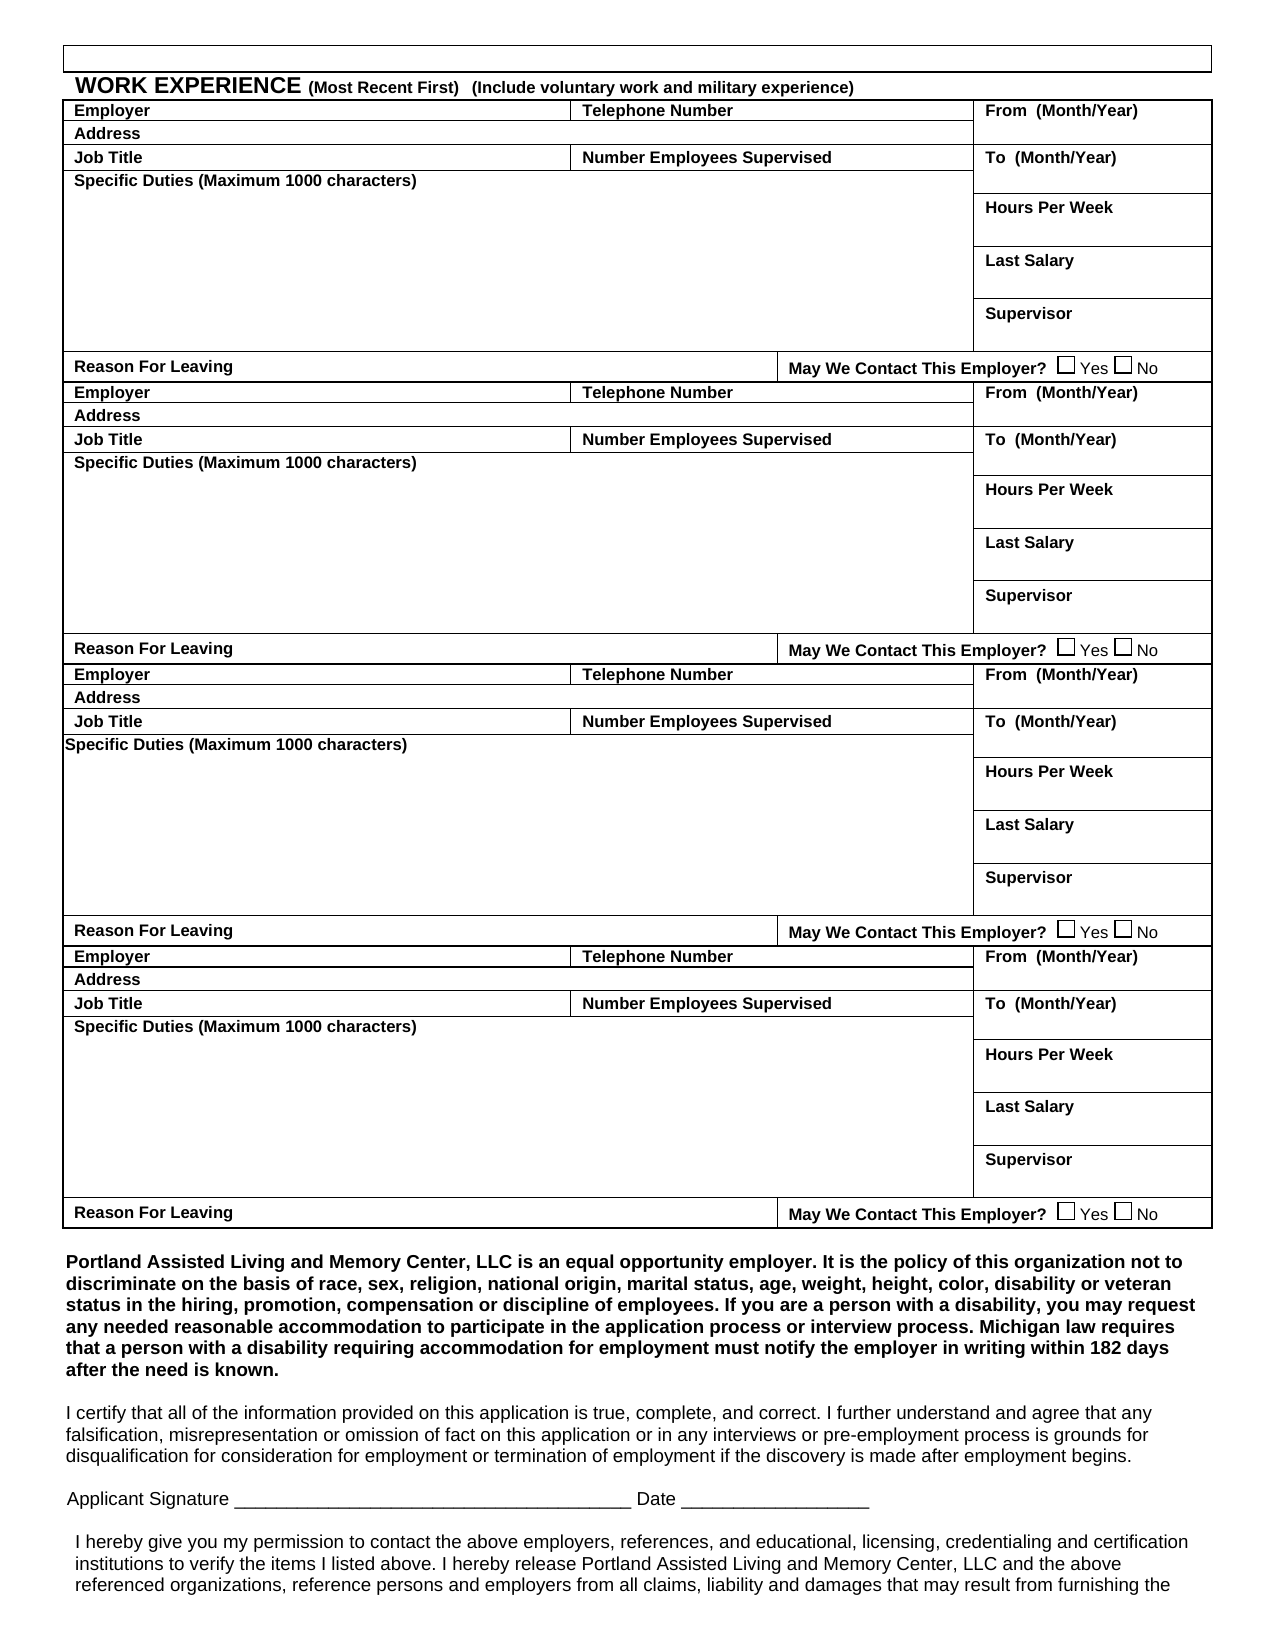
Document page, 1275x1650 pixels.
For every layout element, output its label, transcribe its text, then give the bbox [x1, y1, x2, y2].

table_cell Number Employees Supervised [571, 145, 973, 170]
table_header From (Month/Year) [974, 101, 1211, 144]
table_cell Job Title [64, 709, 570, 734]
table_cell Telephone Number [571, 947, 973, 966]
table_cell Last Salary [974, 811, 1211, 862]
text Portland Assisted Living and Memory Center, LLC is an equal opportunity employer. It is the policy of this organization not to discriminate on the basis of race, sex, religion, national origin, marital status, age, weight, height, color, disability or veteran status in the hiring, promotion, compensation or discipline of employees. If you are a person with a disability, you may request any needed reasonable accommodation to participate in the application process or interview process. Michigan law requires that a person with a disability requiring accommodation for employment must notify the employer in writing within 182 days after the need is known. [66, 1251, 1209, 1380]
table_cell To (Month/Year) [974, 991, 1211, 1039]
table_cell To (Month/Year) [974, 145, 1211, 193]
table_cell Reason For Leaving [64, 352, 777, 381]
table_cell Reason For Leaving [64, 634, 777, 663]
table_cell To (Month/Year) [974, 709, 1211, 757]
table_cell From (Month/Year) [974, 383, 1211, 426]
table_cell Employer [64, 665, 570, 684]
table_cell Address [64, 403, 973, 426]
table_cell From (Month/Year) [974, 665, 1211, 708]
table_cell May We Contact This Employer? Yes No [778, 1198, 1211, 1227]
table_cell Hours Per Week [974, 1040, 1211, 1092]
table_cell Supervisor [974, 864, 1211, 915]
text I certify that all of the information provided on this application is true, complete, and correct. I further understand and agree that any falsification, misrepresentation or omission of fact on this application or in any interviews or pre-employment process is grounds for disqualification for consideration for employment or termination of employment if the discovery is made after employment begins. [66, 1402, 1209, 1466]
table_cell Job Title [64, 427, 570, 452]
table_cell Number Employees Supervised [571, 709, 973, 734]
table_cell Job Title [64, 991, 570, 1016]
table_cell Supervisor [974, 581, 1211, 633]
table_cell Reason For Leaving [64, 1198, 777, 1227]
table_header Employer [64, 101, 570, 120]
table_cell May We Contact This Employer? Yes No [778, 352, 1211, 381]
table_cell Job Title [64, 145, 570, 170]
table_cell Supervisor [974, 1146, 1211, 1197]
table_cell Number Employees Supervised [571, 991, 973, 1016]
table_header Telephone Number [571, 101, 973, 120]
table_cell May We Contact This Employer? Yes No [778, 916, 1211, 945]
table_cell Address [64, 968, 973, 990]
table_cell Hours Per Week [974, 476, 1211, 528]
table_header [64, 46, 1211, 71]
table_cell Telephone Number [571, 665, 973, 684]
table_cell Employer [64, 947, 570, 966]
table_cell Address [64, 121, 973, 144]
table_cell Last Salary [974, 529, 1211, 580]
table_cell Last Salary [974, 1093, 1211, 1144]
table_cell Address [64, 685, 973, 708]
table_cell Employer [64, 383, 570, 402]
table_cell May We Contact This Employer? Yes No [778, 634, 1211, 663]
table_cell Last Salary [974, 247, 1211, 298]
table_cell Specific Duties (Maximum 1000 characters) [64, 735, 973, 915]
table_cell Supervisor [974, 299, 1211, 351]
table_cell Reason For Leaving [64, 916, 777, 945]
table_cell Specific Duties (Maximum 1000 characters) [64, 171, 973, 351]
text WORK EXPERIENCE (Most Recent First) (Include voluntary work and military experience) [75, 73, 1209, 99]
table_cell Telephone Number [571, 383, 973, 402]
table_cell Number Employees Supervised [571, 427, 973, 452]
table_cell Specific Duties (Maximum 1000 characters) [64, 1017, 973, 1197]
text Applicant Signature ______________________________________ Date __________________ [41, 1488, 1209, 1509]
table_cell Hours Per Week [974, 758, 1211, 810]
text I hereby give you my permission to contact the above employers, references, and educational, licensing, credentialing and certification institutions to verify the items I listed above. I hereby release Portland Assisted Living and Memory Center, LLC and the above referenced organizations, reference persons and employers from all claims, liability and damages that may result from furnishing the [75, 1531, 1209, 1596]
table_cell Specific Duties (Maximum 1000 characters) [64, 453, 973, 633]
table_cell Hours Per Week [974, 194, 1211, 246]
table_cell From (Month/Year) [974, 947, 1211, 990]
table_cell To (Month/Year) [974, 427, 1211, 475]
